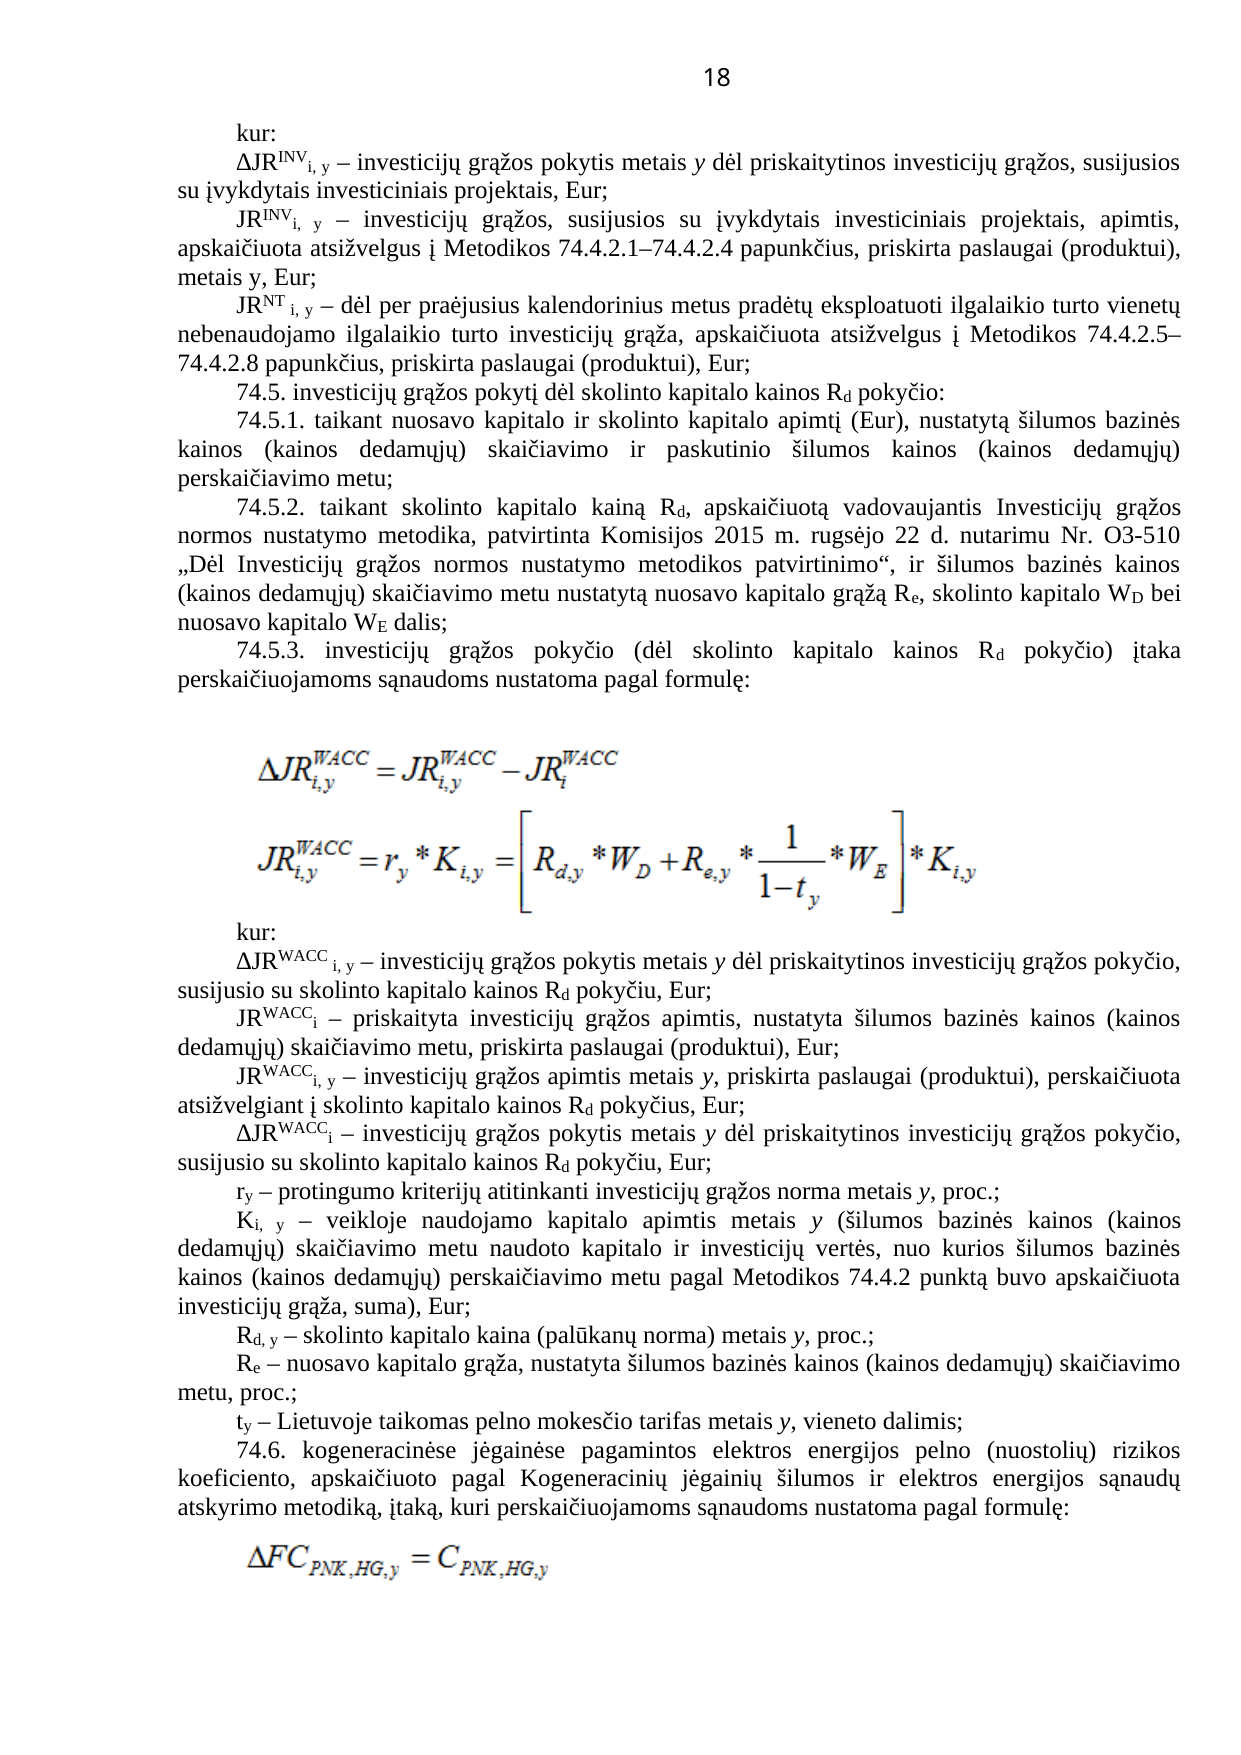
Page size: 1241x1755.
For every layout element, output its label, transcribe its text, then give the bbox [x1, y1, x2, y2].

text ∆JRWACC i, y – investicijų grąžos pokytis metais y dėl priskaitytinos investicijų grąžos pokyčio, susijusio su skolinto kapitalo kainos Rd pokyčiu, Eur; [177, 946, 1181, 1003]
text 74.5.2. taikant skolinto kapitalo kainą Rd, apskaičiuotą vadovaujantis Investicijų grąžos normos nustatymo metodika, patvirtinta Komisijos 2015 m. rugsėjo 22 d. nutarimu Nr. O3-510 „Dėl Investicijų grąžos normos nustatymo metodikos patvirtinimo“, ir šilumos bazinės kainos (kainos dedamųjų) skaičiavimo metu nustatytą nuosavo kapitalo grąžą Re, skolinto kapitalo WD bei nuosavo kapitalo WE dalis; [177, 492, 1181, 636]
text 74.5.3. investicijų grąžos pokyčio (dėl skolinto kapitalo kainos Rd pokyčio) įtaka perskaičiuojamoms sąnaudoms nustatoma pagal formulę: [177, 636, 1181, 693]
text 74.5. investicijų grąžos pokytį dėl skolinto kapitalo kainos Rd pokyčio: [177, 377, 1181, 406]
text Re – nuosavo kapitalo grąža, nustatyta šilumos bazinės kainos (kainos dedamųjų) skaičiavimo metu, proc.; [177, 1348, 1181, 1406]
text kur: [177, 118, 1181, 147]
text JRWACCi, y – investicijų grąžos apimtis metais y, priskirta paslaugai (produktui), perskaičiuota atsižvelgiant į skolinto kapitalo kainos Rd pokyčius, Eur; [177, 1061, 1181, 1118]
text JRNT i, y – dėl per praėjusius kalendorinius metus pradėtų eksploatuoti ilgalaikio turto vienetų nebenaudojamo ilgalaikio turto investicijų grąža, apskaičiuota atsižvelgus į Metodikos 74.4.2.5–74.4.2.8 papunkčius, priskirta paslaugai (produktui), Eur; [177, 291, 1181, 377]
text ∆JRINVi, y – investicijų grąžos pokytis metais y dėl priskaitytinos investicijų grąžos, susijusios su įvykdytais investiciniais projektais, Eur; [177, 147, 1181, 204]
text ry – protingumo kriterijų atitinkanti investicijų grąžos norma metais y, proc.; [177, 1176, 1181, 1205]
text Rd, y – skolinto kapitalo kaina (palūkanų norma) metais y, proc.; [177, 1320, 1181, 1348]
text Ki, y – veikloje naudojamo kapitalo apimtis metais y (šilumos bazinės kainos (kainos dedamųjų) skaičiavimo metu naudoto kapitalo ir investicijų vertės, nuo kurios šilumos bazinės kainos (kainos dedamųjų) perskaičiavimo metu pagal Metodikos 74.4.2 punktą buvo apskaičiuota investicijų grąža, suma), Eur; [177, 1205, 1181, 1320]
text ∆JRWACCi – investicijų grąžos pokytis metais y dėl priskaitytinos investicijų grąžos pokyčio, susijusio su skolinto kapitalo kainos Rd pokyčiu, Eur; [177, 1118, 1181, 1176]
text ty – Lietuvoje taikomas pelno mokesčio tarifas metais y, vieneto dalimis; [177, 1406, 1181, 1435]
text kur: [177, 917, 1181, 946]
text 74.6. kogeneracinėse jėgainėse pagamintos elektros energijos pelno (nuostolių) rizikos koeficiento, apskaičiuoto pagal Kogeneracinių jėgainių šilumos ir elektros energijos sąnaudų atskyrimo metodiką, įtaką, kuri perskaičiuojamoms sąnaudoms nustatoma pagal formulę: [177, 1435, 1181, 1521]
text JRWACCi – priskaityta investicijų grąžos apimtis, nustatyta šilumos bazinės kainos (kainos dedamųjų) skaičiavimo metu, priskirta paslaugai (produktui), Eur; [177, 1003, 1181, 1061]
text JRINVi, y – investicijų grąžos, susijusios su įvykdytais investiciniais projektais, apimtis, apskaičiuota atsižvelgus į Metodikos 74.4.2.1–74.4.2.4 papunkčius, priskirta paslaugai (produktui), metais y, Eur; [177, 204, 1181, 291]
text 74.5.1. taikant nuosavo kapitalo ir skolinto kapitalo apimtį (Eur), nustatytą šilumos bazinės kainos (kainos dedamųjų) skaičiavimo ir paskutinio šilumos kainos (kainos dedamųjų) perskaičiavimo metu; [177, 406, 1181, 492]
